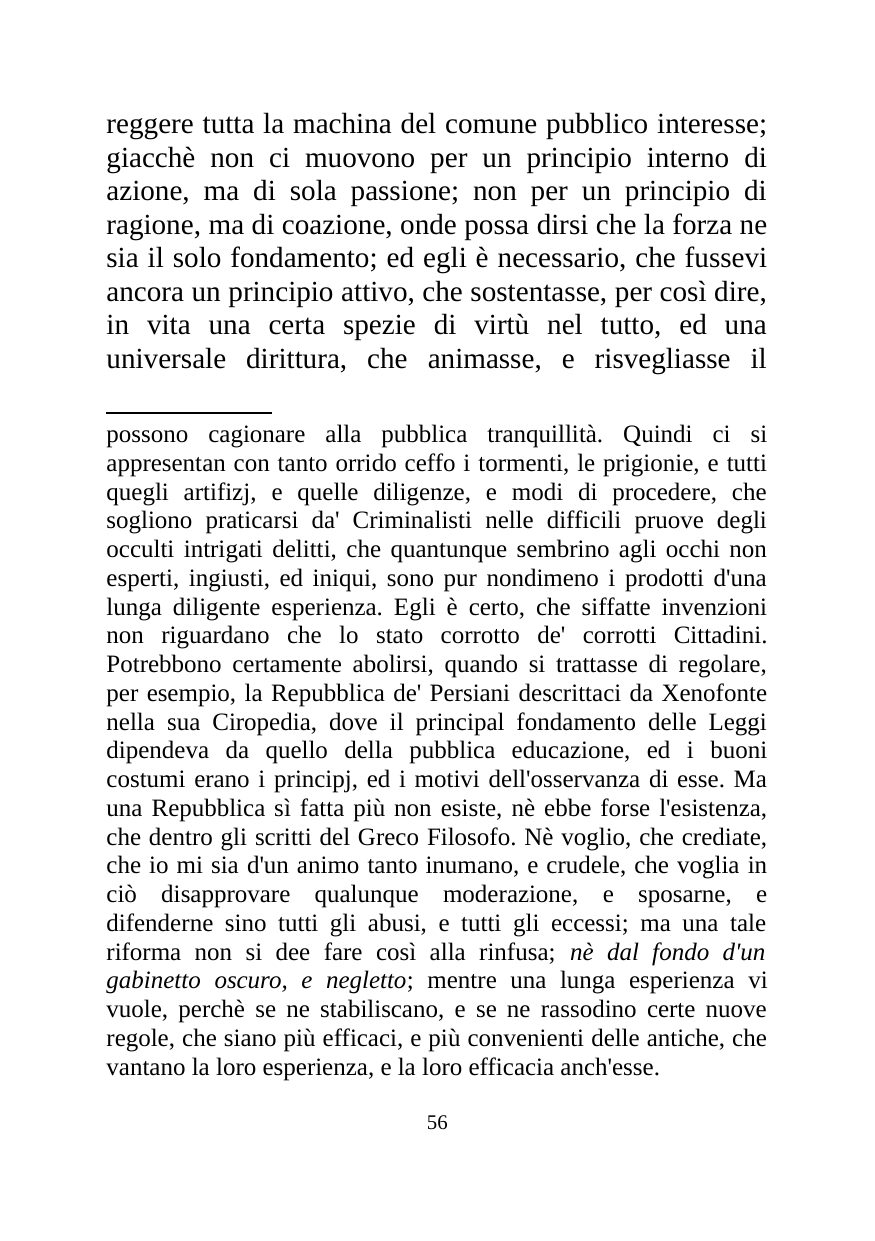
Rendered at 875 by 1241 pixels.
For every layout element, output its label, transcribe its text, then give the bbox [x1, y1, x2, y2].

text reggere tutta la machina del comune pubblico interesse; giacchè non ci muovono per un principio interno di azione, ma di sola passione; non per un principio di ragione, ma di coazione, onde possa dirsi che la forza ne sia il solo fondamento; ed egli è necessario, che fussevi ancora un principio attivo, che sostentasse, per così dire, in vita una certa spezie di virtù nel tutto, ed una universale dirittura, che animasse, e risvegliasse il [106, 106, 768, 374]
text possono cagionare alla pubblica tranquillità. Quindi ci si appresentan con tanto orrido ceffo i tormenti, le prigionie, e tutti quegli artifizj, e quelle diligenze, e modi di procedere, che sogliono praticarsi da' Criminalisti nelle difficili pruove degli occulti intrigati delitti, che quantunque sembrino agli occhi non esperti, ingiusti, ed iniqui, sono pur nondimeno i prodotti d'una lunga diligente esperienza. Egli è certo, che siffatte invenzioni non riguardano che lo stato corrotto de' corrotti Cittadini. Potrebbono certamente abolirsi, quando si trattasse di regolare, per esempio, la Repubblica de' Persiani descrittaci da Xenofonte nella sua Ciropedia, dove il principal fondamento delle Leggi dipendeva da quello della pubblica educazione, ed i buoni costumi erano i principj, ed i motivi dell'osservanza di esse. Ma una Repubblica sì fatta più non esiste, nè ebbe forse l'esistenza, che dentro gli scritti del Greco Filosofo. Nè voglio, che crediate, che io mi sia d'un animo tanto inumano, e crudele, che voglia in ciò disapprovare qualunque moderazione, e sposarne, e difenderne sino tutti gli abusi, e tutti gli eccessi; ma una tale riforma non si dee fare così alla rinfusa; nè dal fondo d'un gabinetto oscuro, e negletto; mentre una lunga esperienza vi vuole, perchè se ne stabiliscano, e se ne rassodino certe nuove regole, che siano più efficaci, e più convenienti delle antiche, che vantano la loro esperienza, e la loro efficacia anch'esse. [106, 419, 768, 1080]
